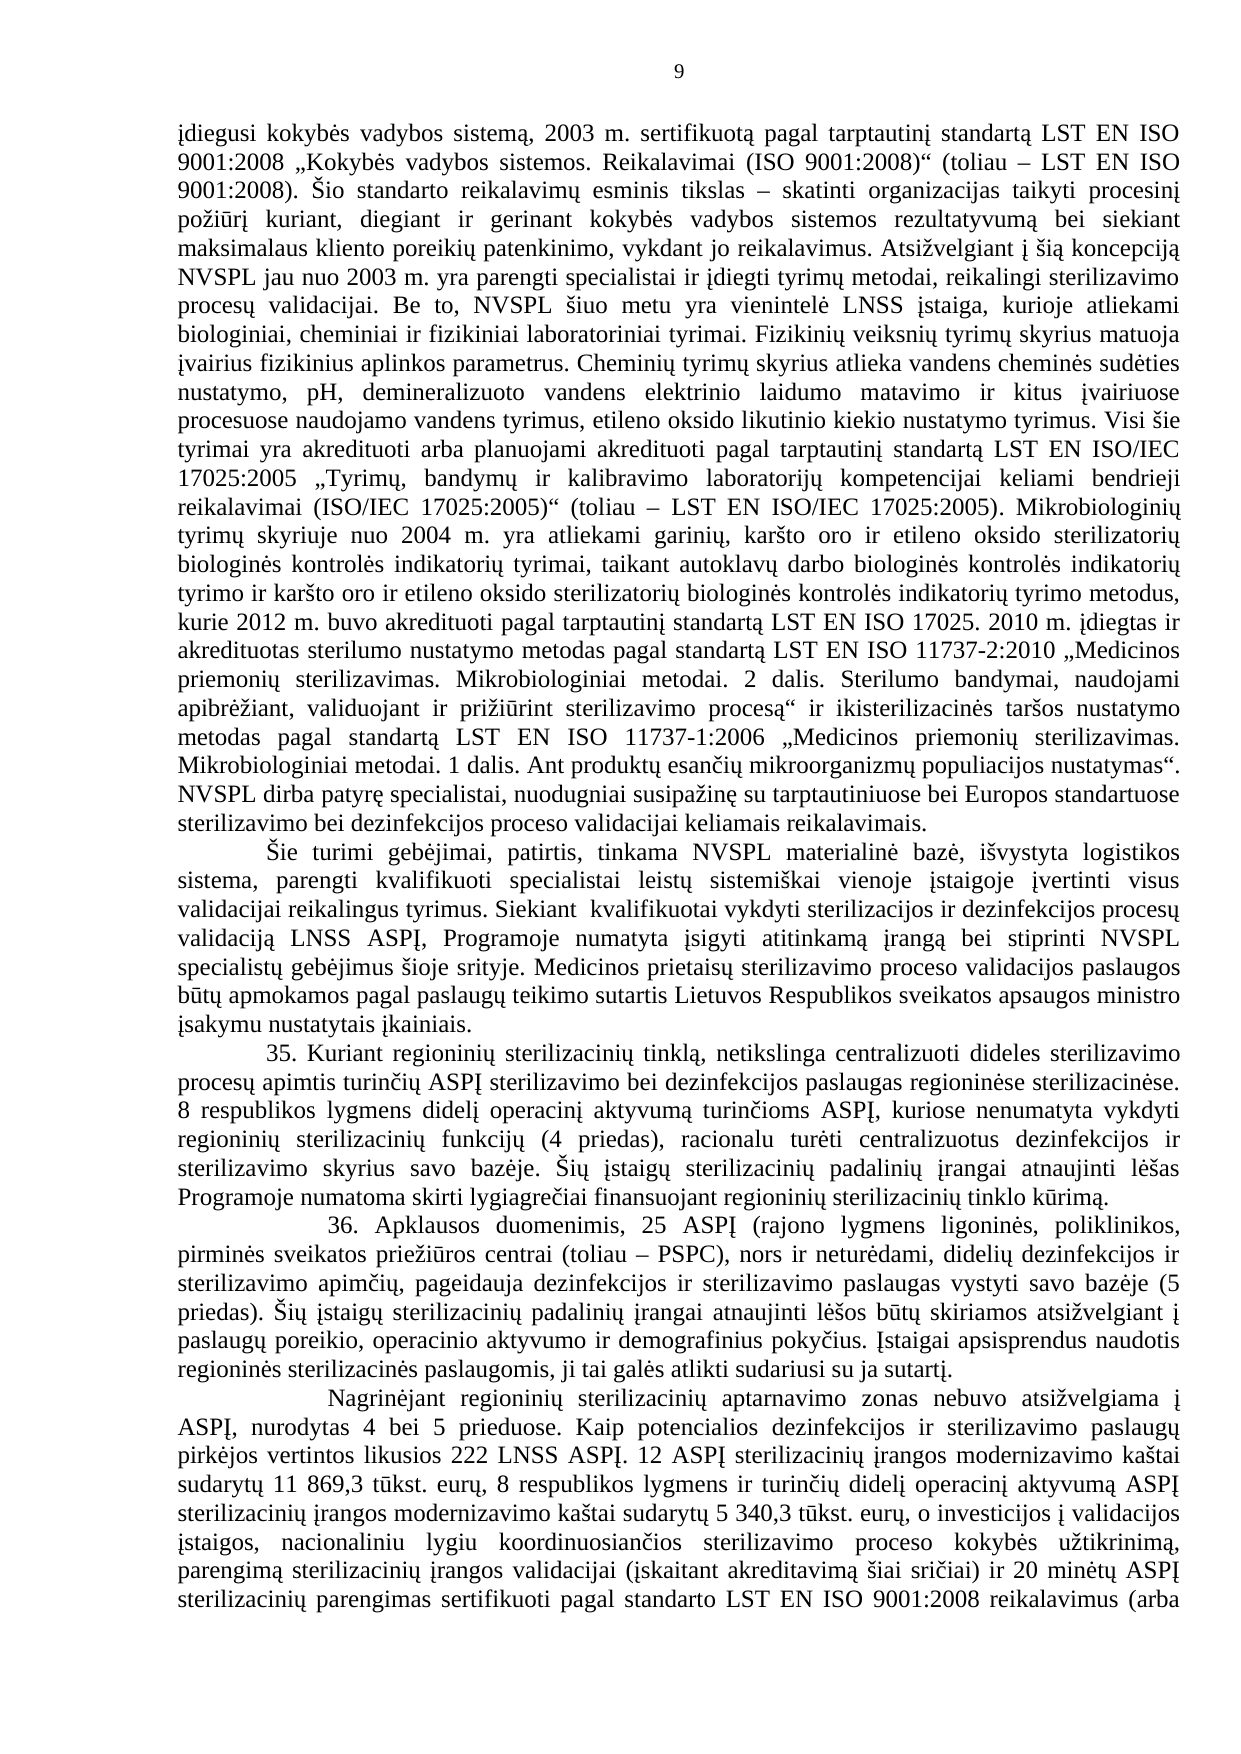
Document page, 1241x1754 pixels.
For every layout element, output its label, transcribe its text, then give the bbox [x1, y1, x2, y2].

text Šie turimi gebėjimai, patirtis, tinkama NVSPL materialinė bazė, išvystyta logistikos sistema, parengti kvalifikuoti specialistai leistų sistemiškai vienoje įstaigoje įvertinti visus validacijai reikalingus tyrimus. Siekiant kvalifikuotai vykdyti sterilizacijos ir dezinfekcijos procesų validaciją LNSS ASPĮ, Programoje numatyta įsigyti atitinkamą įrangą bei stiprinti NVSPL specialistų gebėjimus šioje srityje. Medicinos prietaisų sterilizavimo proceso validacijos paslaugos būtų apmokamos pagal paslaugų teikimo sutartis Lietuvos Respublikos sveikatos apsaugos ministro įsakymu nustatytais įkainiais. [177, 837, 1181, 1038]
text 35. Kuriant regioninių sterilizacinių tinklą, netikslinga centralizuoti dideles sterilizavimo procesų apimtis turinčių ASPĮ sterilizavimo bei dezinfekcijos paslaugas regioninėse sterilizacinėse. 8 respublikos lygmens didelį operacinį aktyvumą turinčioms ASPĮ, kuriose nenumatyta vykdyti regioninių sterilizacinių funkcijų (4 priedas), racionalu turėti centralizuotus dezinfekcijos ir sterilizavimo skyrius savo bazėje. Šių įstaigų sterilizacinių padalinių įrangai atnaujinti lėšas Programoje numatoma skirti lygiagrečiai finansuojant regioninių sterilizacinių tinklo kūrimą. [177, 1038, 1181, 1211]
text įdiegusi kokybės vadybos sistemą, 2003 m. sertifikuotą pagal tarptautinį standartą LST EN ISO 9001:2008 „Kokybės vadybos sistemos. Reikalavimai (ISO 9001:2008)“ (toliau – LST EN ISO 9001:2008). Šio standarto reikalavimų esminis tikslas – skatinti organizacijas taikyti procesinį požiūrį kuriant, diegiant ir gerinant kokybės vadybos sistemos rezultatyvumą bei siekiant maksimalaus kliento poreikių patenkinimo, vykdant jo reikalavimus. Atsižvelgiant į šią koncepciją NVSPL jau nuo 2003 m. yra parengti specialistai ir įdiegti tyrimų metodai, reikalingi sterilizavimo procesų validacijai. Be to, NVSPL šiuo metu yra vienintelė LNSS įstaiga, kurioje atliekami biologiniai, cheminiai ir fizikiniai laboratoriniai tyrimai. Fizikinių veiksnių tyrimų skyrius matuoja įvairius fizikinius aplinkos parametrus. Cheminių tyrimų skyrius atlieka vandens cheminės sudėties nustatymo, pH, demineralizuoto vandens elektrinio laidumo matavimo ir kitus įvairiuose procesuose naudojamo vandens tyrimus, etileno oksido likutinio kiekio nustatymo tyrimus. Visi šie tyrimai yra akredituoti arba planuojami akredituoti pagal tarptautinį standartą LST EN ISO/IEC 17025:2005 „Tyrimų, bandymų ir kalibravimo laboratorijų kompetencijai keliami bendrieji reikalavimai (ISO/IEC 17025:2005)“ (toliau – LST EN ISO/IEC 17025:2005). Mikrobiologinių tyrimų skyriuje nuo 2004 m. yra atliekami garinių, karšto oro ir etileno oksido sterilizatorių biologinės kontrolės indikatorių tyrimai, taikant autoklavų darbo biologinės kontrolės indikatorių tyrimo ir karšto oro ir etileno oksido sterilizatorių biologinės kontrolės indikatorių tyrimo metodus, kurie 2012 m. buvo akredituoti pagal tarptautinį standartą LST EN ISO 17025. 2010 m. įdiegtas ir akredituotas sterilumo nustatymo metodas pagal standartą LST EN ISO 11737-2:2010 „Medicinos priemonių sterilizavimas. Mikrobiologiniai metodai. 2 dalis. Sterilumo bandymai, naudojami apibrėžiant, validuojant ir prižiūrint sterilizavimo procesą“ ir ikisterilizacinės taršos nustatymo metodas pagal standartą LST EN ISO 11737-1:2006 „Medicinos priemonių sterilizavimas. Mikrobiologiniai metodai. 1 dalis. Ant produktų esančių mikroorganizmų populiacijos nustatymas“. NVSPL dirba patyrę specialistai, nuodugniai susipažinę su tarptautiniuose bei Europos standartuose sterilizavimo bei dezinfekcijos proceso validacijai keliamais reikalavimais. [177, 118, 1181, 837]
text Nagrinėjant regioninių sterilizacinių aptarnavimo zonas nebuvo atsižvelgiama į ASPĮ, nurodytas 4 bei 5 prieduose. Kaip potencialios dezinfekcijos ir sterilizavimo paslaugų pirkėjos vertintos likusios 222 LNSS ASPĮ. 12 ASPĮ sterilizacinių įrangos modernizavimo kaštai sudarytų 11 869,3 tūkst. eurų, 8 respublikos lygmens ir turinčių didelį operacinį aktyvumą ASPĮ sterilizacinių įrangos modernizavimo kaštai sudarytų 5 340,3 tūkst. eurų, o investicijos į validacijos įstaigos, nacionaliniu lygiu koordinuosiančios sterilizavimo proceso kokybės užtikrinimą, parengimą sterilizacinių įrangos validacijai (įskaitant akreditavimą šiai sričiai) ir 20 minėtų ASPĮ sterilizacinių parengimas sertifikuoti pagal standarto LST EN ISO 9001:2008 reikalavimus (arba [177, 1383, 1181, 1613]
text 36. Apklausos duomenimis, 25 ASPĮ (rajono lygmens ligoninės, poliklinikos, pirminės sveikatos priežiūros centrai (toliau – PSPC), nors ir neturėdami, didelių dezinfekcijos ir sterilizavimo apimčių, pageidauja dezinfekcijos ir sterilizavimo paslaugas vystyti savo bazėje (5 priedas). Šių įstaigų sterilizacinių padalinių įrangai atnaujinti lėšos būtų skiriamos atsižvelgiant į paslaugų poreikio, operacinio aktyvumo ir demografinius pokyčius. Įstaigai apsisprendus naudotis regioninės sterilizacinės paslaugomis, ji tai galės atlikti sudariusi su ja sutartį. [177, 1211, 1181, 1383]
